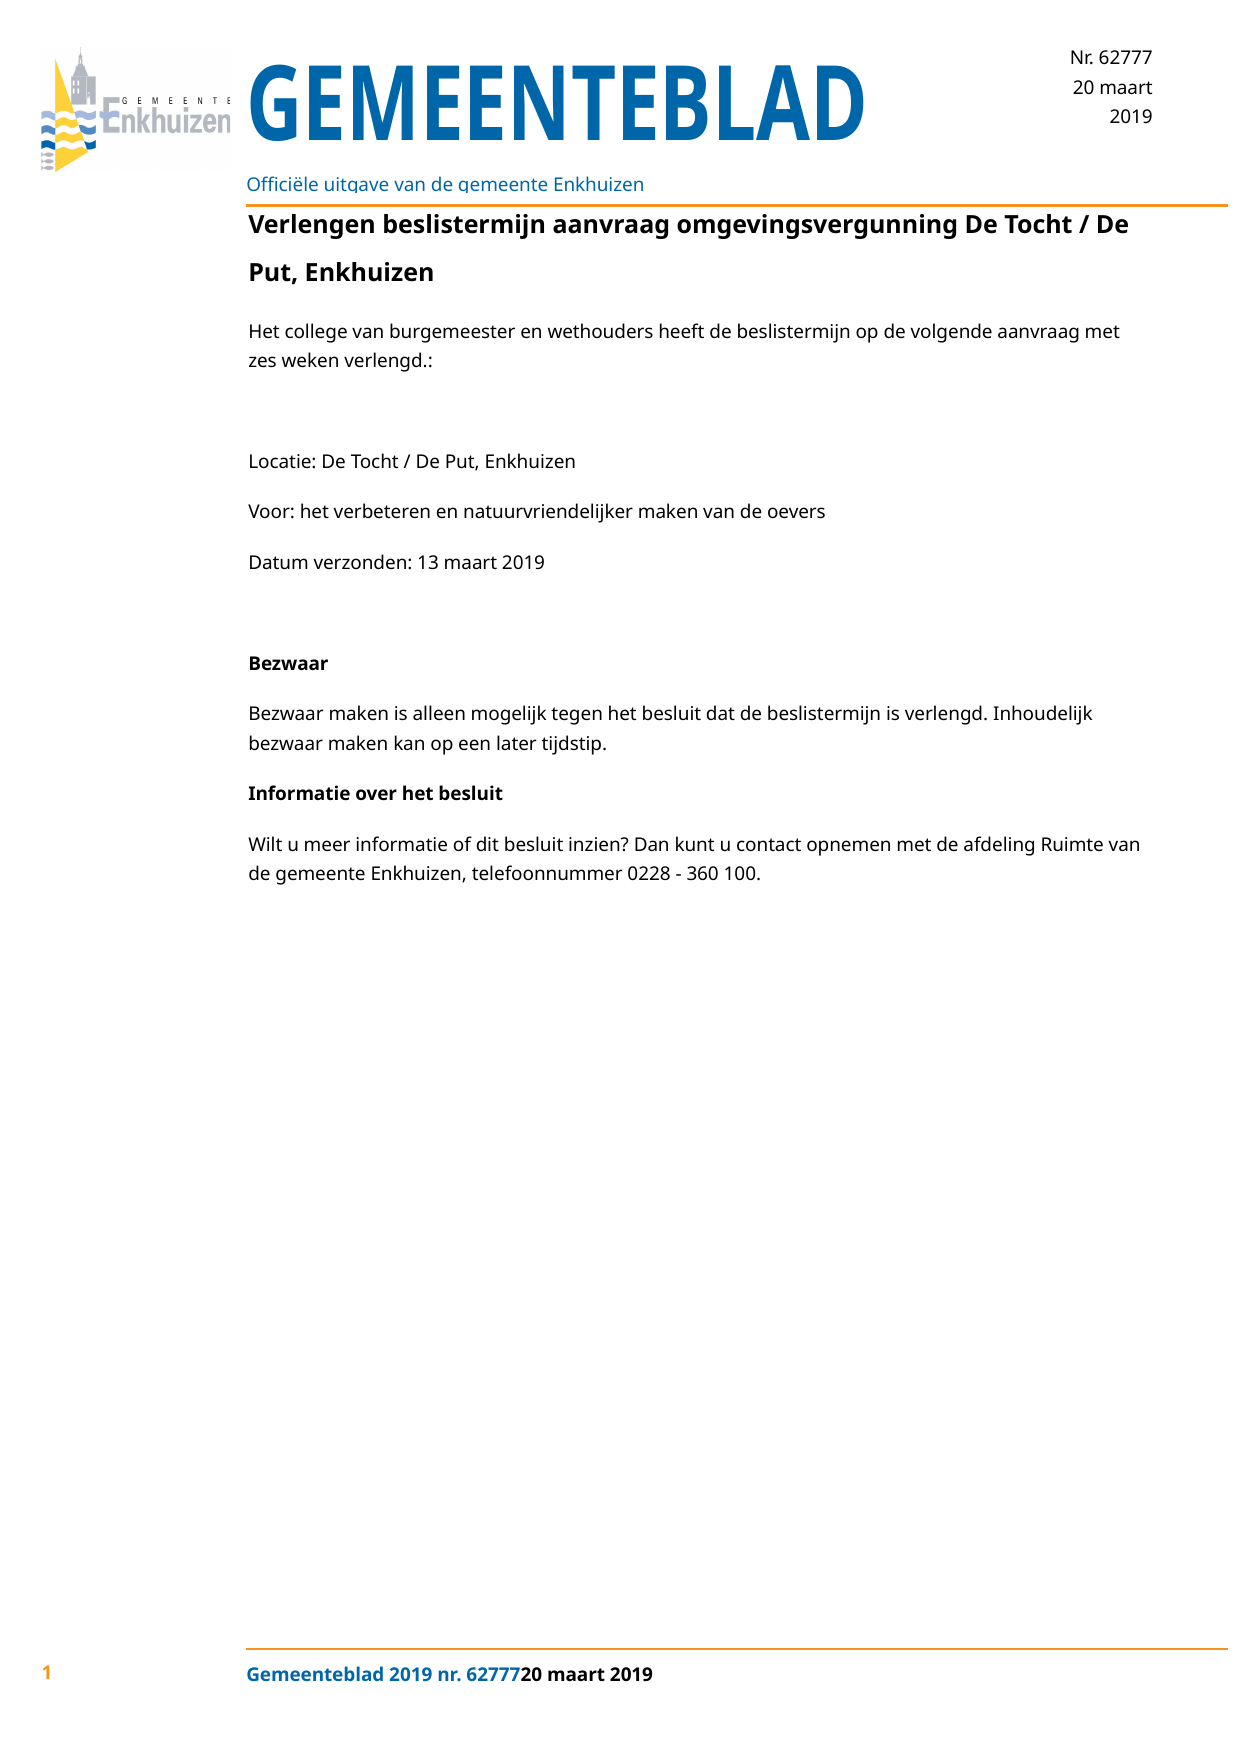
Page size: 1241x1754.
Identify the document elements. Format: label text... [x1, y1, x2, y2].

picture [41, 47, 231, 172]
text Datum verzonden: 13 maart 2019 [248, 549, 1152, 575]
text Informatie over het besluit [248, 780, 1152, 806]
text Bezwaar maken is alleen mogelijk tegen het besluit dat de beslistermijn is verlengd. Inhoudelijk bezwaar maken kan op een later tijdstip. [248, 700, 1152, 756]
text Bezwaar [248, 650, 1152, 676]
text Voor: het verbeteren en natuurvriendelijker maken van de oevers [248, 499, 1152, 524]
text Verlengen beslistermijn aanvraag omgevingsvergunning De Tocht / De Put, Enkhuizen [248, 207, 1152, 288]
text Het college van burgemeester en wethouders heeft de beslistermijn op de volgende aanvraag met zes weken verlengd.: [248, 318, 1152, 373]
text Wilt u meer informatie of dit besluit inzien? Dan kunt u contact opnemen met de afdeling Ruimte van de gemeente Enkhuizen, telefoonnummer 0228 - 360 100. [248, 831, 1152, 886]
text Locatie: De Tocht / De Put, Enkhuizen [248, 448, 1152, 474]
